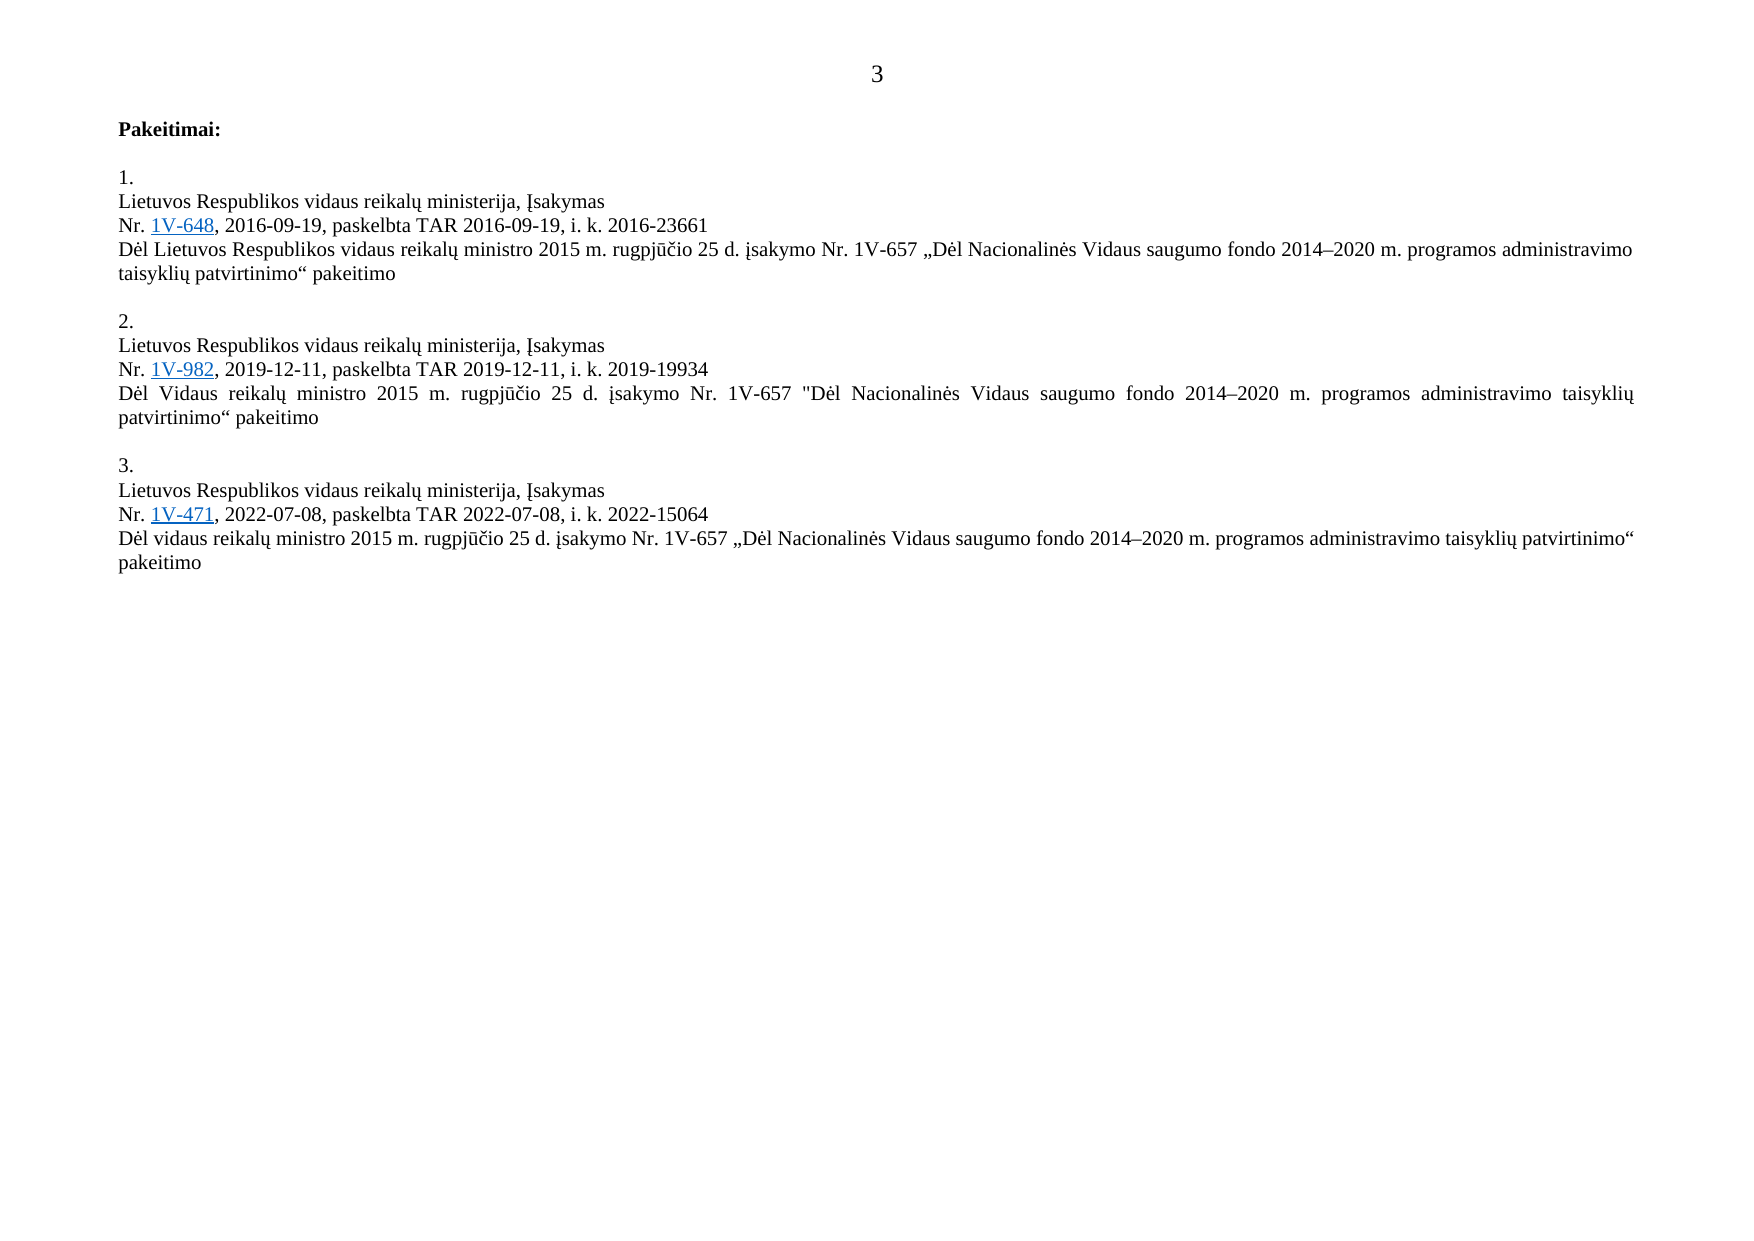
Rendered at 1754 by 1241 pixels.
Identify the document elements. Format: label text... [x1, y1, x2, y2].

text Pakeitimai: [118, 117, 1636, 141]
text Dėl Lietuvos Respublikos vidaus reikalų ministro 2015 m. rugpjūčio 25 d. įsakymo Nr. 1V-657 „Dėl Nacionalinės Vidaus saugumo fondo 2014–2020 m. programos administravimo taisyklių patvirtinimo“ pakeitimo [118, 237, 1636, 285]
text Lietuvos Respublikos vidaus reikalų ministerija, Įsakymas [118, 333, 1636, 357]
text 2. [118, 309, 1636, 333]
text Dėl vidaus reikalų ministro 2015 m. rugpjūčio 25 d. įsakymo Nr. 1V-657 „Dėl Nacionalinės Vidaus saugumo fondo 2014–2020 m. programos administravimo taisyklių patvirtinimo“ pakeitimo [118, 526, 1636, 574]
text Nr. 1V-648, 2016-09-19, paskelbta TAR 2016-09-19, i. k. 2016-23661 [118, 213, 1636, 237]
text Nr. 1V-982, 2019-12-11, paskelbta TAR 2019-12-11, i. k. 2019-19934 [118, 357, 1636, 381]
text 3. [118, 453, 1636, 477]
text Lietuvos Respublikos vidaus reikalų ministerija, Įsakymas [118, 189, 1636, 213]
text Dėl Vidaus reikalų ministro 2015 m. rugpjūčio 25 d. įsakymo Nr. 1V-657 "Dėl Nacionalinės Vidaus saugumo fondo 2014–2020 m. programos administravimo taisyklių patvirtinimo“ pakeitimo [118, 381, 1636, 429]
text Nr. 1V-471, 2022-07-08, paskelbta TAR 2022-07-08, i. k. 2022-15064 [118, 502, 1636, 526]
text 1. [118, 165, 1636, 189]
text Lietuvos Respublikos vidaus reikalų ministerija, Įsakymas [118, 477, 1636, 502]
